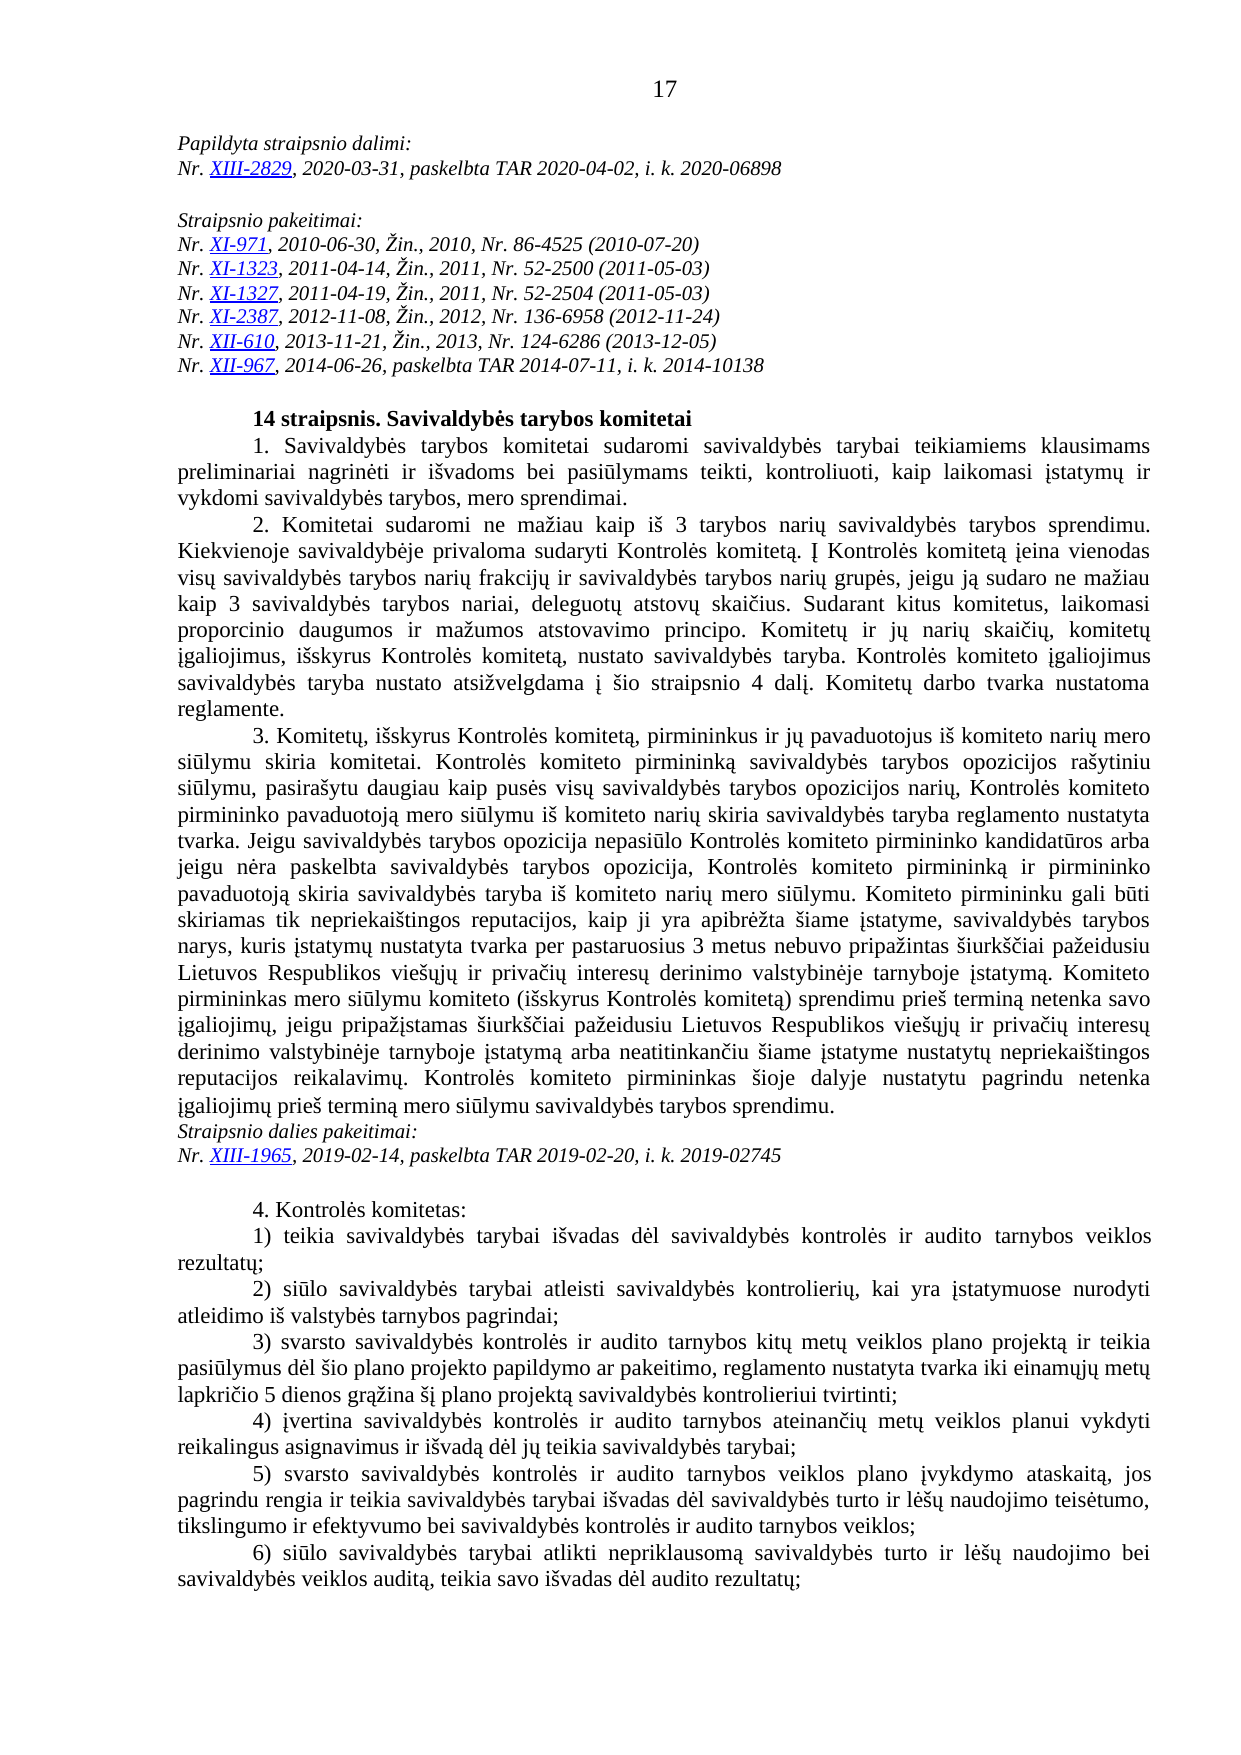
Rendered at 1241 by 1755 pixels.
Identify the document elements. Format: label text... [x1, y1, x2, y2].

text 14 straipsnis. Savivaldybės tarybos komitetai [177, 405, 1152, 432]
text 4) įvertina savivaldybės kontrolės ir audito tarnybos ateinančių metų veiklos planui vykdyti reikalingus asignavimus ir išvadą dėl jų teikia savivaldybės tarybai; [177, 1407, 1152, 1460]
text Nr. XIII-1965, 2019-02-14, paskelbta TAR 2019-02-20, i. k. 2019-02745 [177, 1143, 1152, 1167]
text Nr. XIII-2829, 2020-03-31, paskelbta TAR 2020-04-02, i. k. 2020-06898 [177, 155, 1152, 179]
text Nr. XI-971, 2010-06-30, Žin., 2010, Nr. 86-4525 (2010-07-20) [177, 232, 1152, 256]
text 1. Savivaldybės tarybos komitetai sudaromi savivaldybės tarybai teikiamiems klausimams preliminariai nagrinėti ir išvadoms bei pasiūlymams teikti, kontroliuoti, kaip laikomasi įstatymų ir vykdomi savivaldybės tarybos, mero sprendimai. [177, 432, 1152, 511]
text 2) siūlo savivaldybės tarybai atleisti savivaldybės kontrolierių, kai yra įstatymuose nurodyti atleidimo iš valstybės tarnybos pagrindai; [177, 1275, 1152, 1328]
text 5) svarsto savivaldybės kontrolės ir audito tarnybos veiklos plano įvykdymo ataskaitą, jos pagrindu rengia ir teikia savivaldybės tarybai išvadas dėl savivaldybės turto ir lėšų naudojimo teisėtumo, tikslingumo ir efektyvumo bei savivaldybės kontrolės ir audito tarnybos veiklos; [177, 1460, 1152, 1539]
text Nr. XII-610, 2013-11-21, Žin., 2013, Nr. 124-6286 (2013-12-05) [177, 328, 1152, 353]
text 1) teikia savivaldybės tarybai išvadas dėl savivaldybės kontrolės ir audito tarnybos veiklos rezultatų; [177, 1223, 1152, 1275]
text 2. Komitetai sudaromi ne mažiau kaip iš 3 tarybos narių savivaldybės tarybos sprendimu. Kiekvienoje savivaldybėje privaloma sudaryti Kontrolės komitetą. Į Kontrolės komitetą įeina vienodas visų savivaldybės tarybos narių frakcijų ir savivaldybės tarybos narių grupės, jeigu ją sudaro ne mažiau kaip 3 savivaldybės tarybos nariai, deleguotų atstovų skaičius. Sudarant kitus komitetus, laikomasi proporcinio daugumos ir mažumos atstovavimo principo. Komitetų ir jų narių skaičių, komitetų įgaliojimus, išskyrus Kontrolės komitetą, nustato savivaldybės taryba. Kontrolės komiteto įgaliojimus savivaldybės taryba nustato atsižvelgdama į šio straipsnio 4 dalį. Komitetų darbo tvarka nustatoma reglamente. [177, 511, 1152, 722]
text 6) siūlo savivaldybės tarybai atlikti nepriklausomą savivaldybės turto ir lėšų naudojimo bei savivaldybės veiklos auditą, teikia savo išvadas dėl audito rezultatų; [177, 1539, 1152, 1592]
text Nr. XI-2387, 2012-11-08, Žin., 2012, Nr. 136-6958 (2012-11-24) [177, 304, 1152, 328]
text 4. Kontrolės komitetas: [177, 1196, 1152, 1223]
text Nr. XI-1327, 2011-04-19, Žin., 2011, Nr. 52-2504 (2011-05-03) [177, 280, 1152, 304]
text 3) svarsto savivaldybės kontrolės ir audito tarnybos kitų metų veiklos plano projektą ir teikia pasiūlymus dėl šio plano projekto papildymo ar pakeitimo, reglamento nustatyta tvarka iki einamųjų metų lapkričio 5 dienos grąžina šį plano projektą savivaldybės kontrolieriui tvirtinti; [177, 1328, 1152, 1407]
text Straipsnio dalies pakeitimai: [177, 1119, 1152, 1143]
text Nr. XI-1323, 2011-04-14, Žin., 2011, Nr. 52-2500 (2011-05-03) [177, 256, 1152, 280]
text Papildyta straipsnio dalimi: [177, 131, 1152, 155]
text 3. Komitetų, išskyrus Kontrolės komitetą, pirmininkus ir jų pavaduotojus iš komiteto narių mero siūlymu skiria komitetai. Kontrolės komiteto pirmininką savivaldybės tarybos opozicijos rašytiniu siūlymu, pasirašytu daugiau kaip pusės visų savivaldybės tarybos opozicijos narių, Kontrolės komiteto pirmininko pavaduotoją mero siūlymu iš komiteto narių skiria savivaldybės taryba reglamento nustatyta tvarka. Jeigu savivaldybės tarybos opozicija nepasiūlo Kontrolės komiteto pirmininko kandidatūros arba jeigu nėra paskelbta savivaldybės tarybos opozicija, Kontrolės komiteto pirmininką ir pirmininko pavaduotoją skiria savivaldybės taryba iš komiteto narių mero siūlymu. Komiteto pirmininku gali būti skiriamas tik nepriekaištingos reputacijos, kaip ji yra apibrėžta šiame įstatyme, savivaldybės tarybos narys, kuris įstatymų nustatyta tvarka per pastaruosius 3 metus nebuvo pripažintas šiurkščiai pažeidusiu Lietuvos Respublikos viešųjų ir privačių interesų derinimo valstybinėje tarnyboje įstatymą. Komiteto pirmininkas mero siūlymu komiteto (išskyrus Kontrolės komitetą) sprendimu prieš terminą netenka savo įgaliojimų, jeigu pripažįstamas šiurkščiai pažeidusiu Lietuvos Respublikos viešųjų ir privačių interesų derinimo valstybinėje tarnyboje įstatymą arba neatitinkančiu šiame įstatyme nustatytų nepriekaištingos reputacijos reikalavimų. Kontrolės komiteto pirmininkas šioje dalyje nustatytu pagrindu netenka įgaliojimų prieš terminą mero siūlymu savivaldybės tarybos sprendimu. [177, 722, 1152, 1119]
text Straipsnio pakeitimai: [177, 208, 1152, 232]
text Nr. XII-967, 2014-06-26, paskelbta TAR 2014-07-11, i. k. 2014-10138 [177, 353, 1152, 377]
